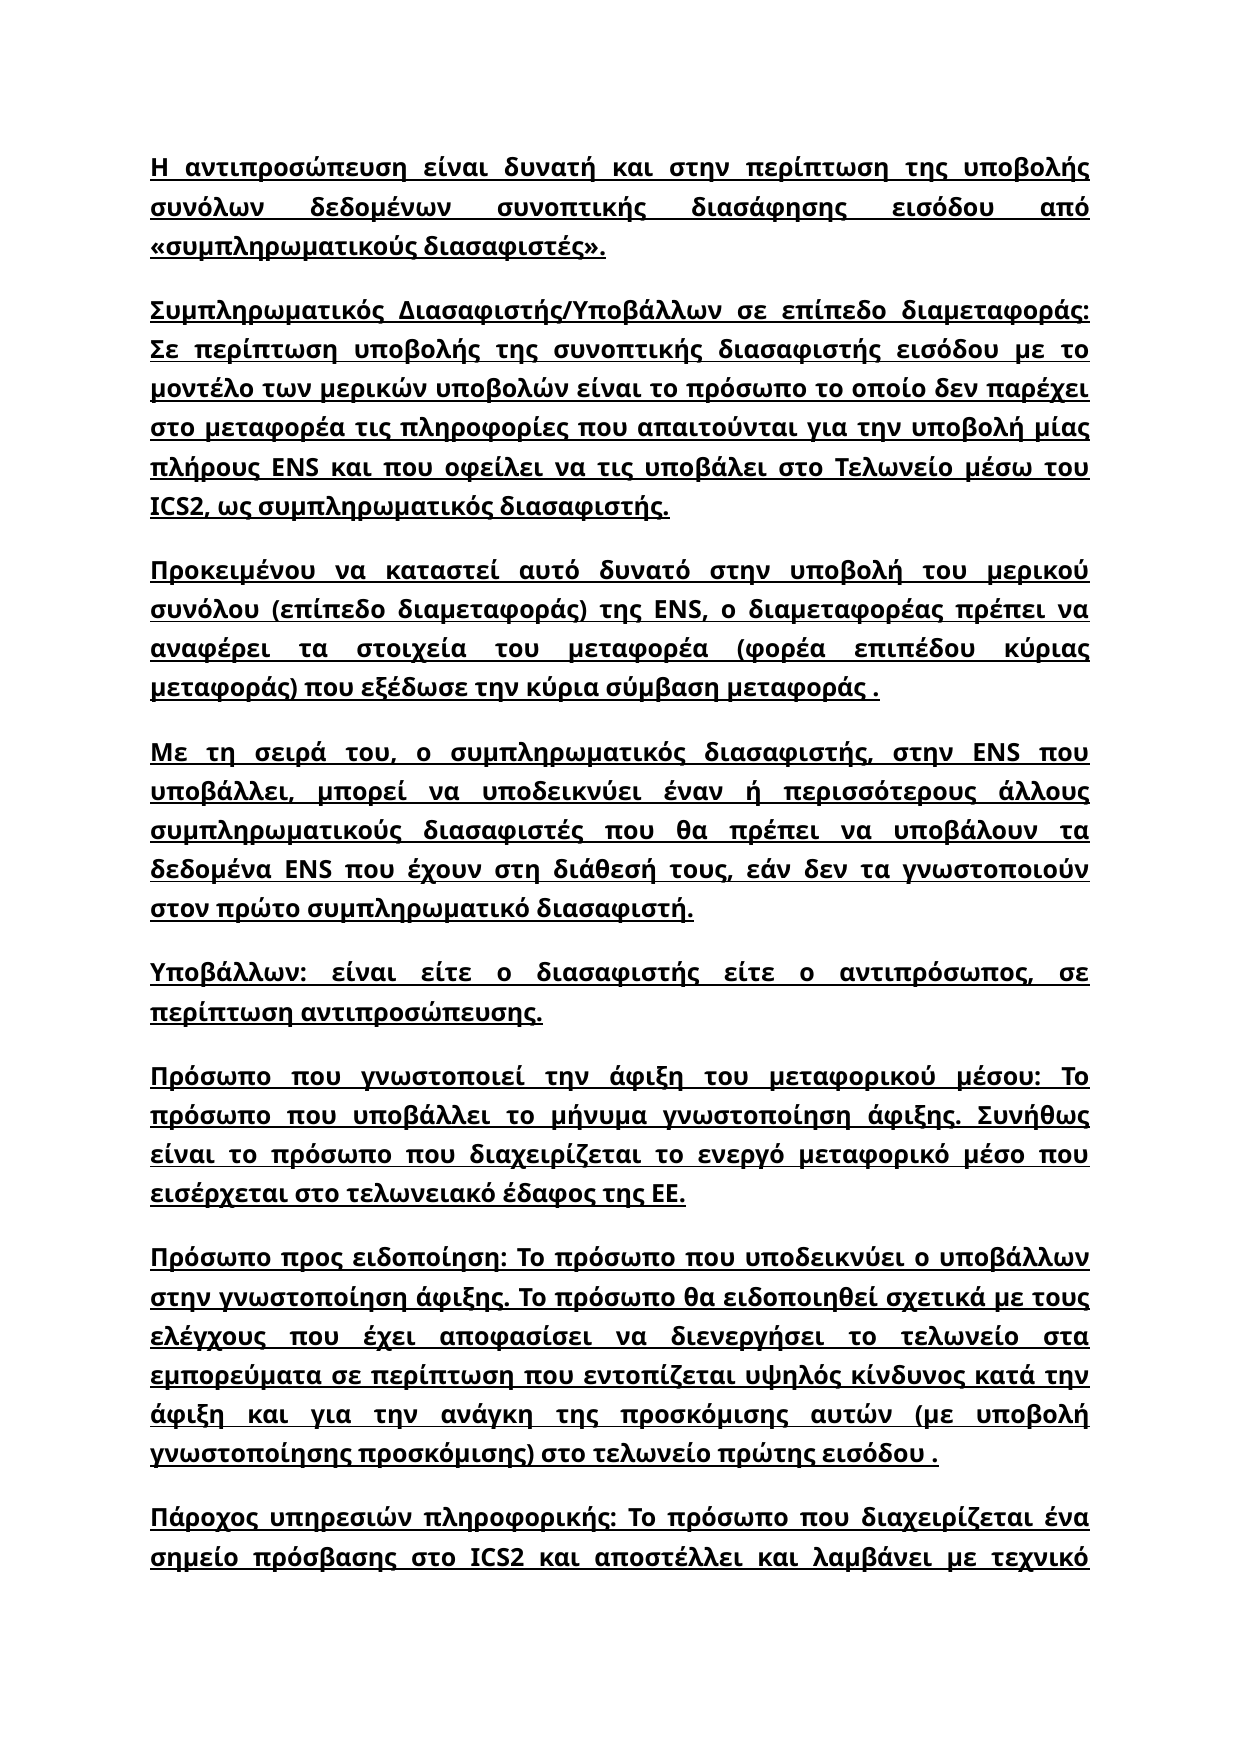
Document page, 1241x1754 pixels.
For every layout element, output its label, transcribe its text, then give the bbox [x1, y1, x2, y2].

text Με τη σειρά του, ο συμπληρωματικός διασαφιστής, στην ENS που [150, 734, 1090, 763]
text εμπορεύματα σε περίπτωση που εντοπίζεται υψηλός κίνδυνος κατά την [150, 1349, 1090, 1386]
text στον πρώτο συμπληρωματικό διασαφιστή. [150, 882, 1090, 925]
text Προκειμένου να καταστεί αυτό δυνατό στην υποβολή του μερικού [150, 552, 1090, 581]
text συμπληρωματικούς διασαφιστές που θα πρέπει να υποβάλουν τα [150, 804, 1090, 841]
text πλήρους ENS και που οφείλει να τις υποβάλει στο Τελωνείο μέσω του [150, 441, 1090, 478]
text ελέγχους που έχει αποφασίσει να διενεργήσει το τελωνείο στα [150, 1310, 1090, 1347]
text στην γνωστοποίηση άφιξης. Το πρόσωπο θα ειδοποιηθεί σχετικά με τους [150, 1271, 1090, 1308]
text εισέρχεται στο τελωνειακό έδαφος της ΕΕ. [150, 1167, 1090, 1210]
text Πρόσωπο προς ειδοποίηση: Το πρόσωπο που υποδεικνύει ο υποβάλλων [150, 1240, 1090, 1269]
text υποβάλλει, μπορεί να υποδεικνύει έναν ή περισσότερους άλλους [150, 765, 1090, 802]
text Πάροχος υπηρεσιών πληροφορικής: Το πρόσωπο που διαχειρίζεται ένα [150, 1500, 1090, 1529]
text στο μεταφορέα τις πληροφορίες που απαιτούνται για την υποβολή μίας [150, 402, 1090, 439]
text Υποβάλλων: είναι είτε ο διασαφιστής είτε ο αντιπρόσωπος, σε [150, 955, 1090, 984]
text μεταφοράς) που εξέδωσε την κύρια σύμβαση μεταφοράς . [150, 662, 1090, 704]
text συνόλων δεδομένων συνοπτικής διασάφησης εισόδου από [150, 181, 1090, 218]
text δεδομένα ENS που έχουν στη διάθεσή τους, εάν δεν τα γνωστοποιούν [150, 843, 1090, 881]
text άφιξη και για την ανάγκη της προσκόμισης αυτών (με υποβολή [150, 1388, 1090, 1426]
text συνόλου (επίπεδο διαμεταφοράς) της ENS, ο διαμεταφορέας πρέπει να [150, 583, 1090, 621]
text πρόσωπο που υποβάλλει το μήνυμα γνωστοποίηση άφιξης. Συνήθως [150, 1089, 1090, 1126]
text περίπτωση αντιπροσώπευσης. [150, 986, 1090, 1028]
text Η αντιπροσώπευση είναι δυνατή και στην περίπτωση της υποβολής [150, 150, 1090, 179]
text σημείο πρόσβασης στο ICS2 και αποστέλλει και λαμβάνει με τεχνικό [150, 1531, 1090, 1568]
text αναφέρει τα στοιχεία του μεταφορέα (φορέα επιπέδου κύριας [150, 622, 1090, 660]
text γνωστοποίησης προσκόμισης) στο τελωνείο πρώτης εισόδου . [150, 1427, 1090, 1470]
text Σε περίπτωση υποβολής της συνοπτικής διασαφιστής εισόδου με το [150, 323, 1090, 361]
text Πρόσωπο που γνωστοποιεί την άφιξη του μεταφορικού μέσου: Το [150, 1058, 1090, 1087]
text μοντέλο των μερικών υποβολών είναι το πρόσωπο το οποίο δεν παρέχει [150, 362, 1090, 400]
text «συμπληρωματικούς διασαφιστές». [150, 220, 1090, 262]
text ICS2, ως συμπληρωματικός διασαφιστής. [150, 480, 1090, 522]
text Συμπληρωματικός Διασαφιστής/Υποβάλλων σε επίπεδο διαμεταφοράς: [150, 292, 1090, 321]
text είναι το πρόσωπο που διαχειρίζεται το ενεργό μεταφορικό μέσο που [150, 1128, 1090, 1166]
